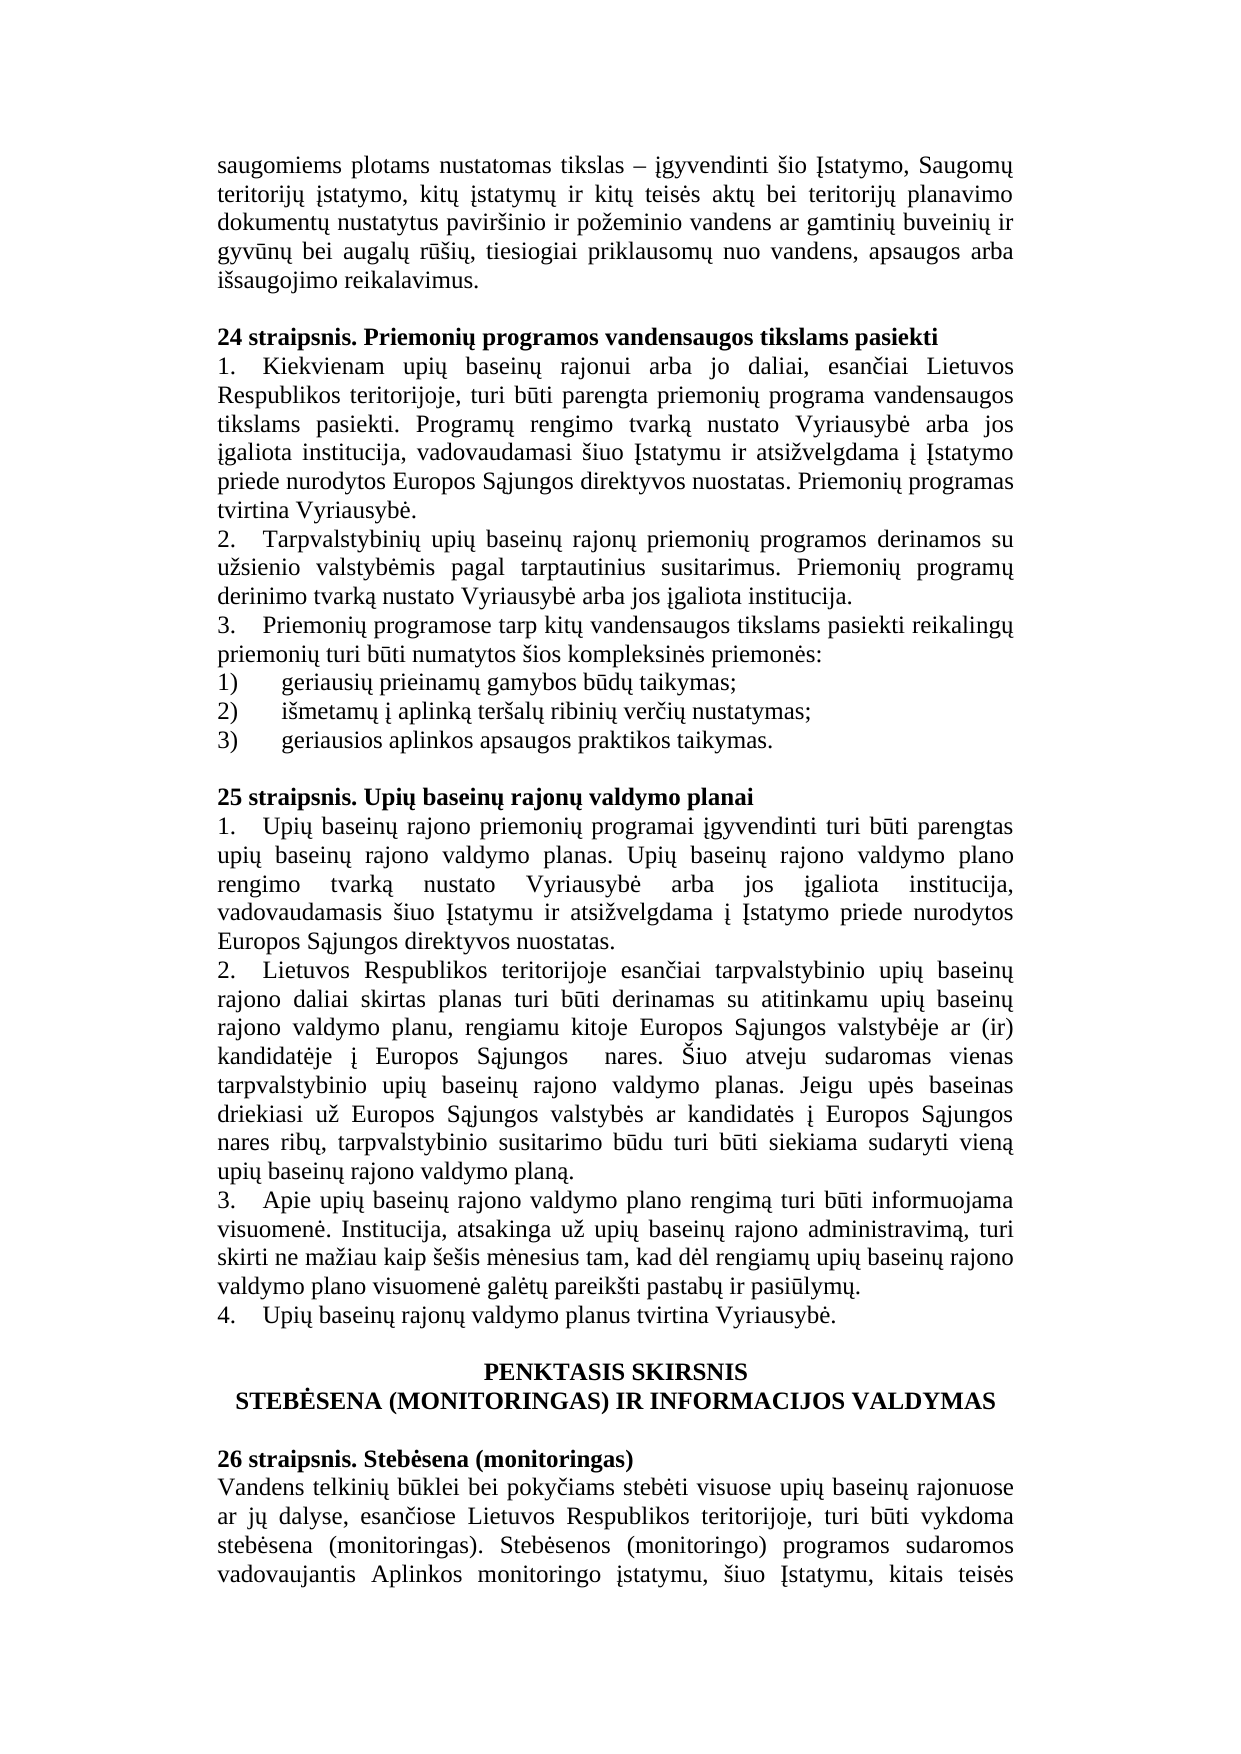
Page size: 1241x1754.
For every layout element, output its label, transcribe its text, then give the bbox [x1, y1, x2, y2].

text 1. Kiekvienam upių baseinų rajonui arba jo daliai, esančiai Lietuvos Respublikos teritorijoje, turi būti parengta priemonių programa vandensaugos tikslams pasiekti. Programų rengimo tvarką nustato Vyriausybė arba jos įgaliota institucija, vadovaudamasi šiuo Įstatymu ir atsižvelgdama į Įstatymo priede nurodytos Europos Sąjungos direktyvos nuostatas. Priemonių programas tvirtina Vyriausybė. [217, 351, 1014, 524]
text 3. Apie upių baseinų rajono valdymo plano rengimą turi būti informuojama visuomenė. Institucija, atsakinga už upių baseinų rajono administravimą, turi skirti ne mažiau kaip šešis mėnesius tam, kad dėl rengiamų upių baseinų rajono valdymo plano visuomenė galėtų pareikšti pastabų ir pasiūlymų. [217, 1185, 1014, 1300]
text 1) geriausių prieinamų gamybos būdų taikymas; [217, 667, 1014, 696]
text 26 straipsnis. Stebėsena (monitoringas) [217, 1444, 1014, 1472]
text saugomiems plotams nustatomas tikslas – įgyvendinti šio Įstatymo, Saugomų teritorijų įstatymo, kitų įstatymų ir kitų teisės aktų bei teritorijų planavimo dokumentų nustatytus paviršinio ir požeminio vandens ar gamtinių buveinių ir gyvūnų bei augalų rūšių, tiesiogiai priklausomų nuo vandens, apsaugos arba išsaugojimo reikalavimus. [217, 150, 1014, 294]
text 2) išmetamų į aplinką teršalų ribinių verčių nustatymas; [217, 696, 1014, 725]
text 24 straipsnis. Priemonių programos vandensaugos tikslams pasiekti [217, 322, 1014, 351]
text PENKTASIS SKIRSNIS [217, 1357, 1014, 1386]
text 2. Lietuvos Respublikos teritorijoje esančiai tarpvalstybinio upių baseinų rajono daliai skirtas planas turi būti derinamas su atitinkamu upių baseinų rajono valdymo planu, rengiamu kitoje Europos Sąjungos valstybėje ar (ir) kandidatėje į Europos Sąjungos nares. Šiuo atveju sudaromas vienas tarpvalstybinio upių baseinų rajono valdymo planas. Jeigu upės baseinas driekiasi už Europos Sąjungos valstybės ar kandidatės į Europos Sąjungos nares ribų, tarpvalstybinio susitarimo būdu turi būti siekiama sudaryti vieną upių baseinų rajono valdymo planą. [217, 955, 1014, 1185]
text Vandens telkinių būklei bei pokyčiams stebėti visuose upių baseinų rajonuose ar jų dalyse, esančiose Lietuvos Respublikos teritorijoje, turi būti vykdoma stebėsena (monitoringas). Stebėsenos (monitoringo) programos sudaromos vadovaujantis Aplinkos monitoringo įstatymu, šiuo Įstatymu, kitais teisės [217, 1472, 1014, 1587]
text 4. Upių baseinų rajonų valdymo planus tvirtina Vyriausybė. [217, 1300, 1014, 1329]
text 3. Priemonių programose tarp kitų vandensaugos tikslams pasiekti reikalingų priemonių turi būti numatytos šios kompleksinės priemonės: [217, 610, 1014, 667]
text 3) geriausios aplinkos apsaugos praktikos taikymas. [217, 725, 1014, 754]
text 1. Upių baseinų rajono priemonių programai įgyvendinti turi būti parengtas upių baseinų rajono valdymo planas. Upių baseinų rajono valdymo plano rengimo tvarką nustato Vyriausybė arba jos įgaliota institucija, vadovaudamasis šiuo Įstatymu ir atsižvelgdama į Įstatymo priede nurodytos Europos Sąjungos direktyvos nuostatas. [217, 811, 1014, 955]
text 25 straipsnis. Upių baseinų rajonų valdymo planai [217, 782, 1014, 811]
text STEBĖSENA (MONITORINGAS) IR INFORMACIJOS VALDYMAS [217, 1386, 1014, 1415]
text 2. Tarpvalstybinių upių baseinų rajonų priemonių programos derinamos su užsienio valstybėmis pagal tarptautinius susitarimus. Priemonių programų derinimo tvarką nustato Vyriausybė arba jos įgaliota institucija. [217, 524, 1014, 610]
